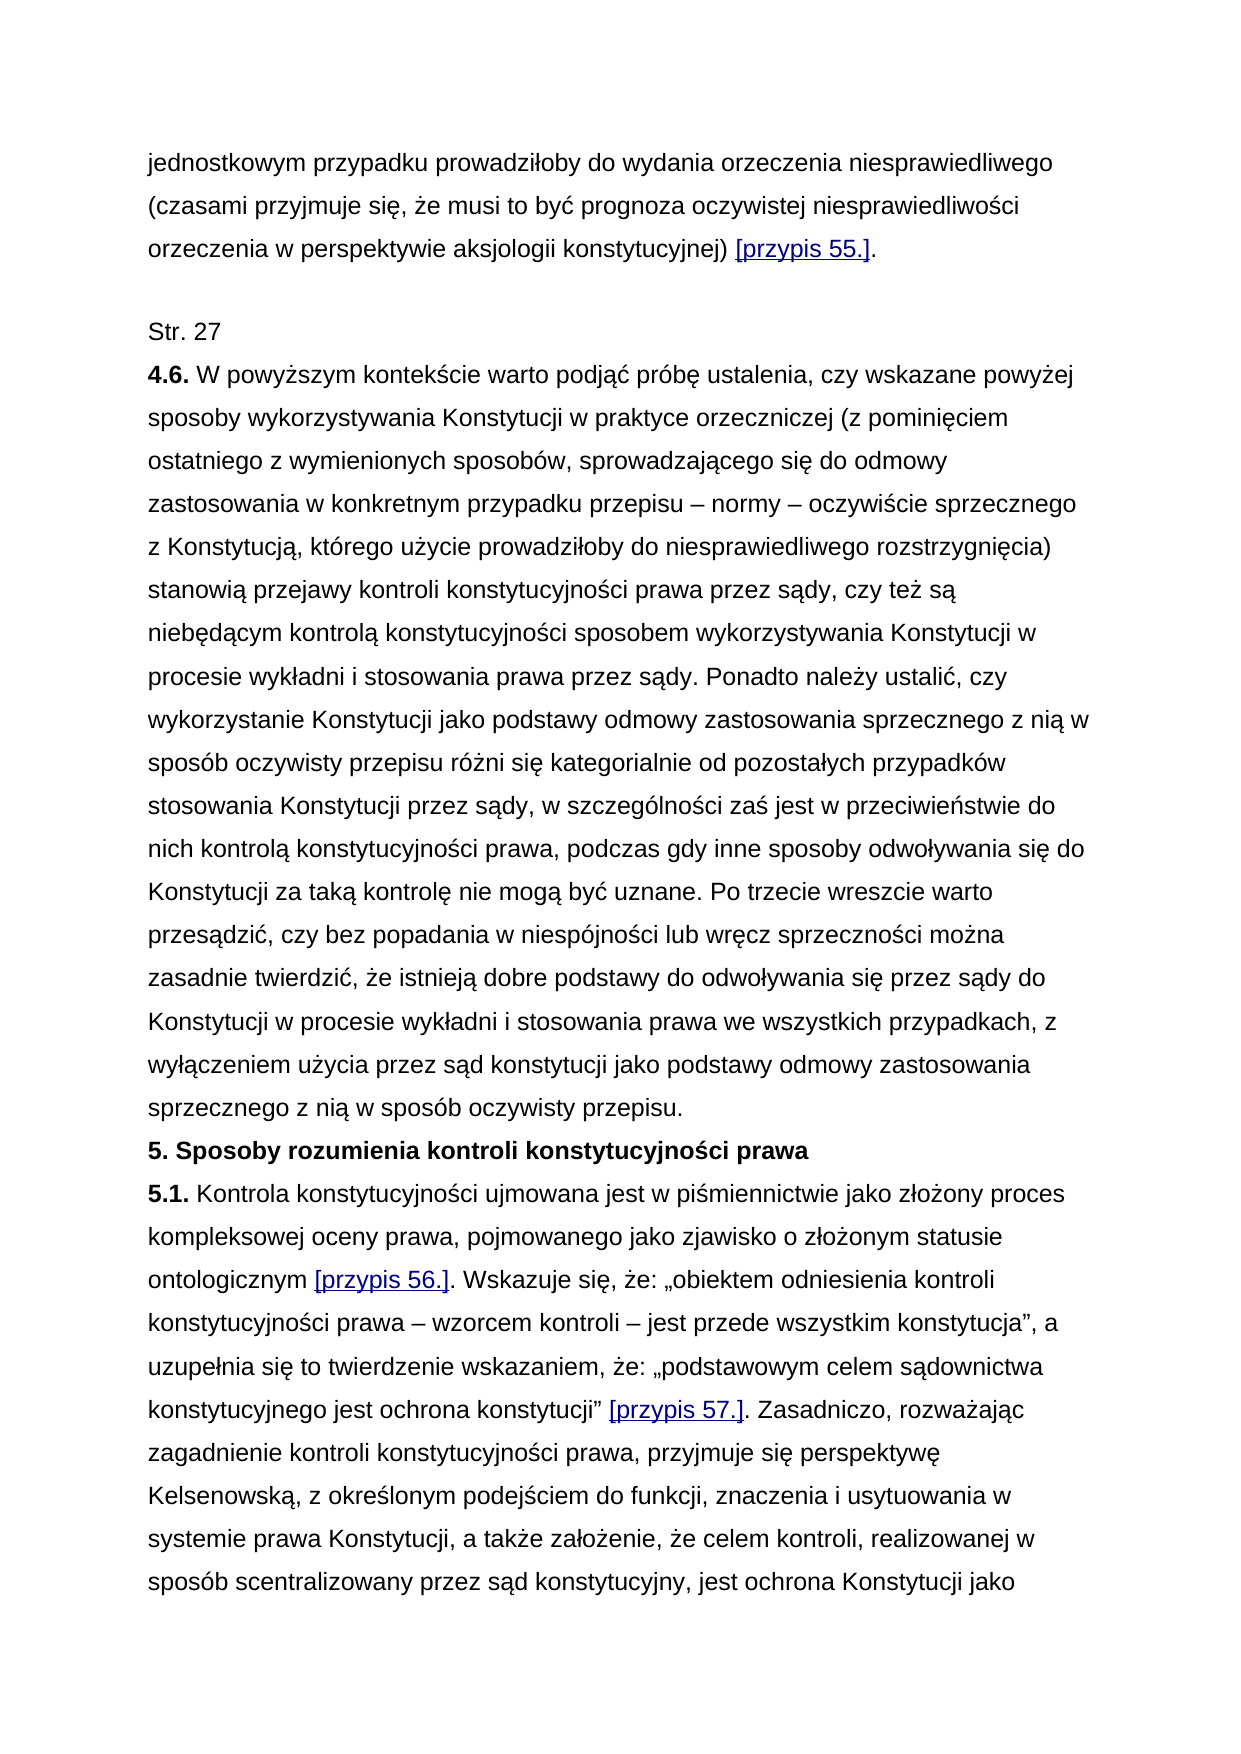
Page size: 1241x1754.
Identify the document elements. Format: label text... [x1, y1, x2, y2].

text Str. 27 [148, 316, 1093, 345]
subtitle 5. Sposoby rozumienia kontroli konstytucyjności prawa [148, 1136, 1093, 1164]
text 4.6. W powyższym kontekście warto podjąć próbę ustalenia, czy wskazane powyżej sposoby wykorzystywania Konstytucji w praktyce orzeczniczej (z pominięciem ostatniego z wymienionych sposobów, sprowadzającego się do odmowy zastosowania w konkretnym przypadku przepisu – normy – oczywiście sprzecznego z Konstytucją, którego użycie prowadziłoby do niesprawiedliwego rozstrzygnięcia) stanowią przejawy kontroli konstytucyjności prawa przez sądy, czy też są niebędącym kontrolą konstytucyjności sposobem wykorzystywania Konstytucji w procesie wykładni i stosowania prawa przez sądy. Ponadto należy ustalić, czy wykorzystanie Konstytucji jako podstawy odmowy zastosowania sprzecznego z nią w sposób oczywisty przepisu różni się kategorialnie od pozostałych przypadków stosowania Konstytucji przez sądy, w szczególności zaś jest w przeciwieństwie do nich kontrolą konstytucyjności prawa, podczas gdy inne sposoby odwoływania się do Konstytucji za taką kontrolę nie mogą być uznane. Po trzecie wreszcie warto przesądzić, czy bez popadania w niespójności lub wręcz sprzeczności można zasadnie twierdzić, że istnieją dobre podstawy do odwoływania się przez sądy do Konstytucji w procesie wykładni i stosowania prawa we wszystkich przypadkach, z wyłączeniem użycia przez sąd konstytucji jako podstawy odmowy zastosowania sprzecznego z nią w sposób oczywisty przepisu. [148, 359, 1093, 1121]
text jednostkowym przypadku prowadziłoby do wydania orzeczenia niesprawiedliwego (czasami przyjmuje się, że musi to być prognoza oczywistej niesprawiedliwości orzeczenia w perspektywie aksjologii konstytucyjnej) [przypis 55.]. [148, 148, 1093, 263]
text 5.1. Kontrola konstytucyjności ujmowana jest w piśmiennictwie jako złożony proces kompleksowej oceny prawa, pojmowanego jako zjawisko o złożonym statusie ontologicznym [przypis 56.]. Wskazuje się, że: „obiektem odniesienia kontroli konstytucyjności prawa – wzorcem kontroli – jest przede wszystkim konstytucja”, a uzupełnia się to twierdzenie wskazaniem, że: „podstawowym celem sądownictwa konstytucyjnego jest ochrona konstytucji” [przypis 57.]. Zasadniczo, rozważając zagadnienie kontroli konstytucyjności prawa, przyjmuje się perspektywę Kelsenowską, z określonym podejściem do funkcji, znaczenia i usytuowania w systemie prawa Konstytucji, a także założenie, że celem kontroli, realizowanej w sposób scentralizowany przez sąd konstytucyjny, jest ochrona Konstytucji jako [148, 1179, 1093, 1596]
